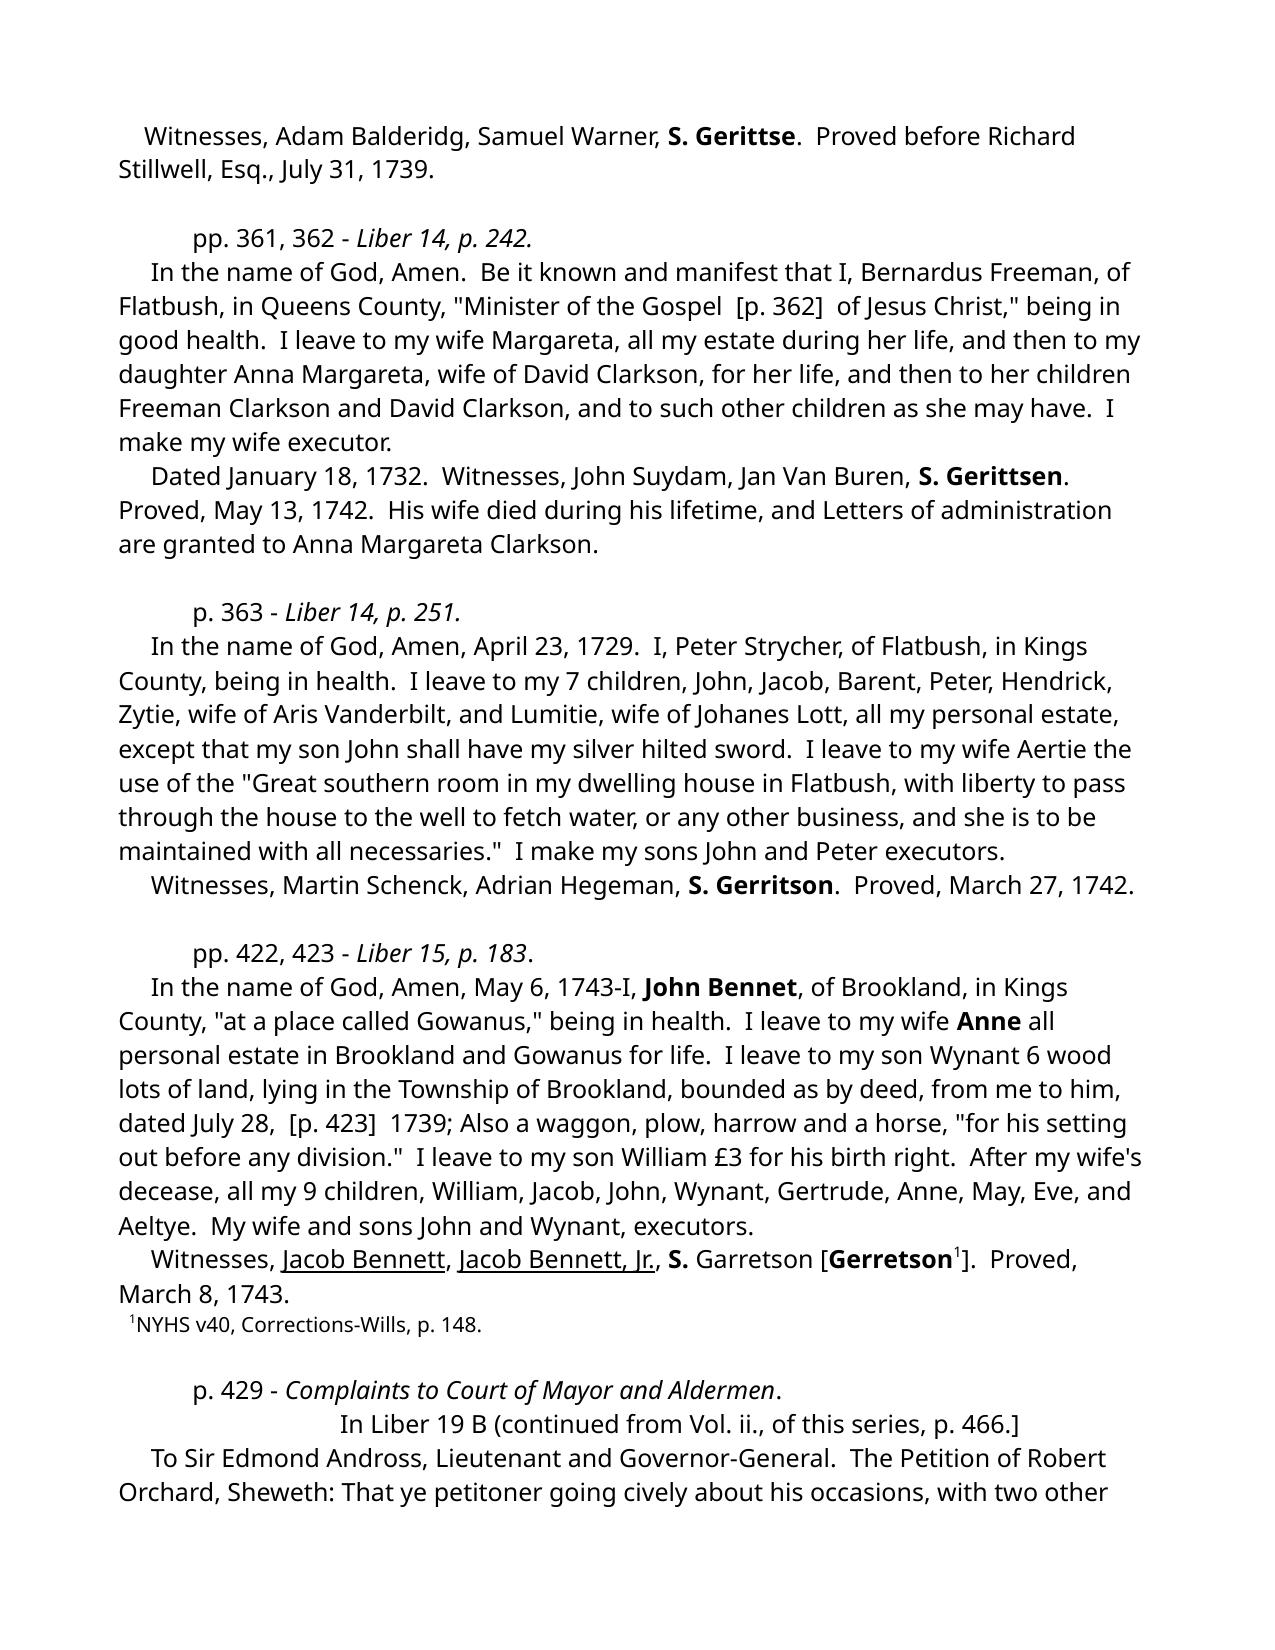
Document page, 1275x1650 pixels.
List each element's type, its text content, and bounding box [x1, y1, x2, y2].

text pp. 422, 423 - Liber 15, p. 183. [118, 936, 1157, 970]
text pp. 361, 362 - Liber 14, p. 242. [118, 220, 1157, 254]
text In the name of God, Amen. Be it known and manifest that I, Bernardus Freeman, of Flatbush, in Queens County, "Minister of the Gospel [p. 362] of Jesus Christ," being in good health. I leave to my wife Margareta, all my estate during her life, and then to my daughter Anna Margareta, wife of David Clarkson, for her life, and then to her children Freeman Clarkson and David Clarkson, and to such other children as she may have. I make my wife executor. [118, 254, 1157, 459]
text p. 429 - Complaints to Court of Mayor and Aldermen. [118, 1373, 1157, 1407]
text Witnesses, Jacob Bennett, Jacob Bennett, Jr., S. Garretson [Gerretson1]. Proved, March 8, 1743. [118, 1242, 1157, 1310]
text p. 363 - Liber 14, p. 251. [118, 595, 1157, 629]
text 1NYHS v40, Corrections-Wills, p. 148. [118, 1310, 1157, 1339]
text To Sir Edmond Andross, Lieutenant and Governor-General. The Petition of Robert Orchard, Sheweth: That ye petitoner going cively about his occasions, with two other [118, 1441, 1157, 1509]
text Witnesses, Adam Balderidg, Samuel Warner, S. Gerittse. Proved before Richard Stillwell, Esq., July 31, 1739. [118, 118, 1157, 186]
text Witnesses, Martin Schenck, Adrian Hegeman, S. Gerritson. Proved, March 27, 1742. [118, 867, 1157, 902]
text In the name of God, Amen, May 6, 1743-I, John Bennet, of Brookland, in Kings County, "at a place called Gowanus," being in health. I leave to my wife Anne all personal estate in Brookland and Gowanus for life. I leave to my son Wynant 6 wood lots of land, lying in the Township of Brookland, bounded as by deed, from me to him, dated July 28, [p. 423] 1739; Also a waggon, plow, harrow and a horse, "for his setting out before any division." I leave to my son William £3 for his birth right. After my wife's decease, all my 9 children, William, Jacob, John, Wynant, Gertrude, Anne, May, Eve, and Aeltye. My wife and sons John and Wynant, executors. [118, 970, 1157, 1242]
text In Liber 19 B (continued from Vol. ii., of this series, p. 466.] [118, 1407, 1157, 1441]
text Dated January 18, 1732. Witnesses, John Suydam, Jan Van Buren, S. Gerittsen. Proved, May 13, 1742. His wife died during his lifetime, and Letters of administration are granted to Anna Margareta Clarkson. [118, 459, 1157, 561]
text In the name of God, Amen, April 23, 1729. I, Peter Strycher, of Flatbush, in Kings County, being in health. I leave to my 7 children, John, Jacob, Barent, Peter, Hendrick, Zytie, wife of Aris Vanderbilt, and Lumitie, wife of Johanes Lott, all my personal estate, except that my son John shall have my silver hilted sword. I leave to my wife Aertie the use of the "Great southern room in my dwelling house in Flatbush, with liberty to pass through the house to the well to fetch water, or any other business, and she is to be maintained with all necessaries." I make my sons John and Peter executors. [118, 629, 1157, 867]
